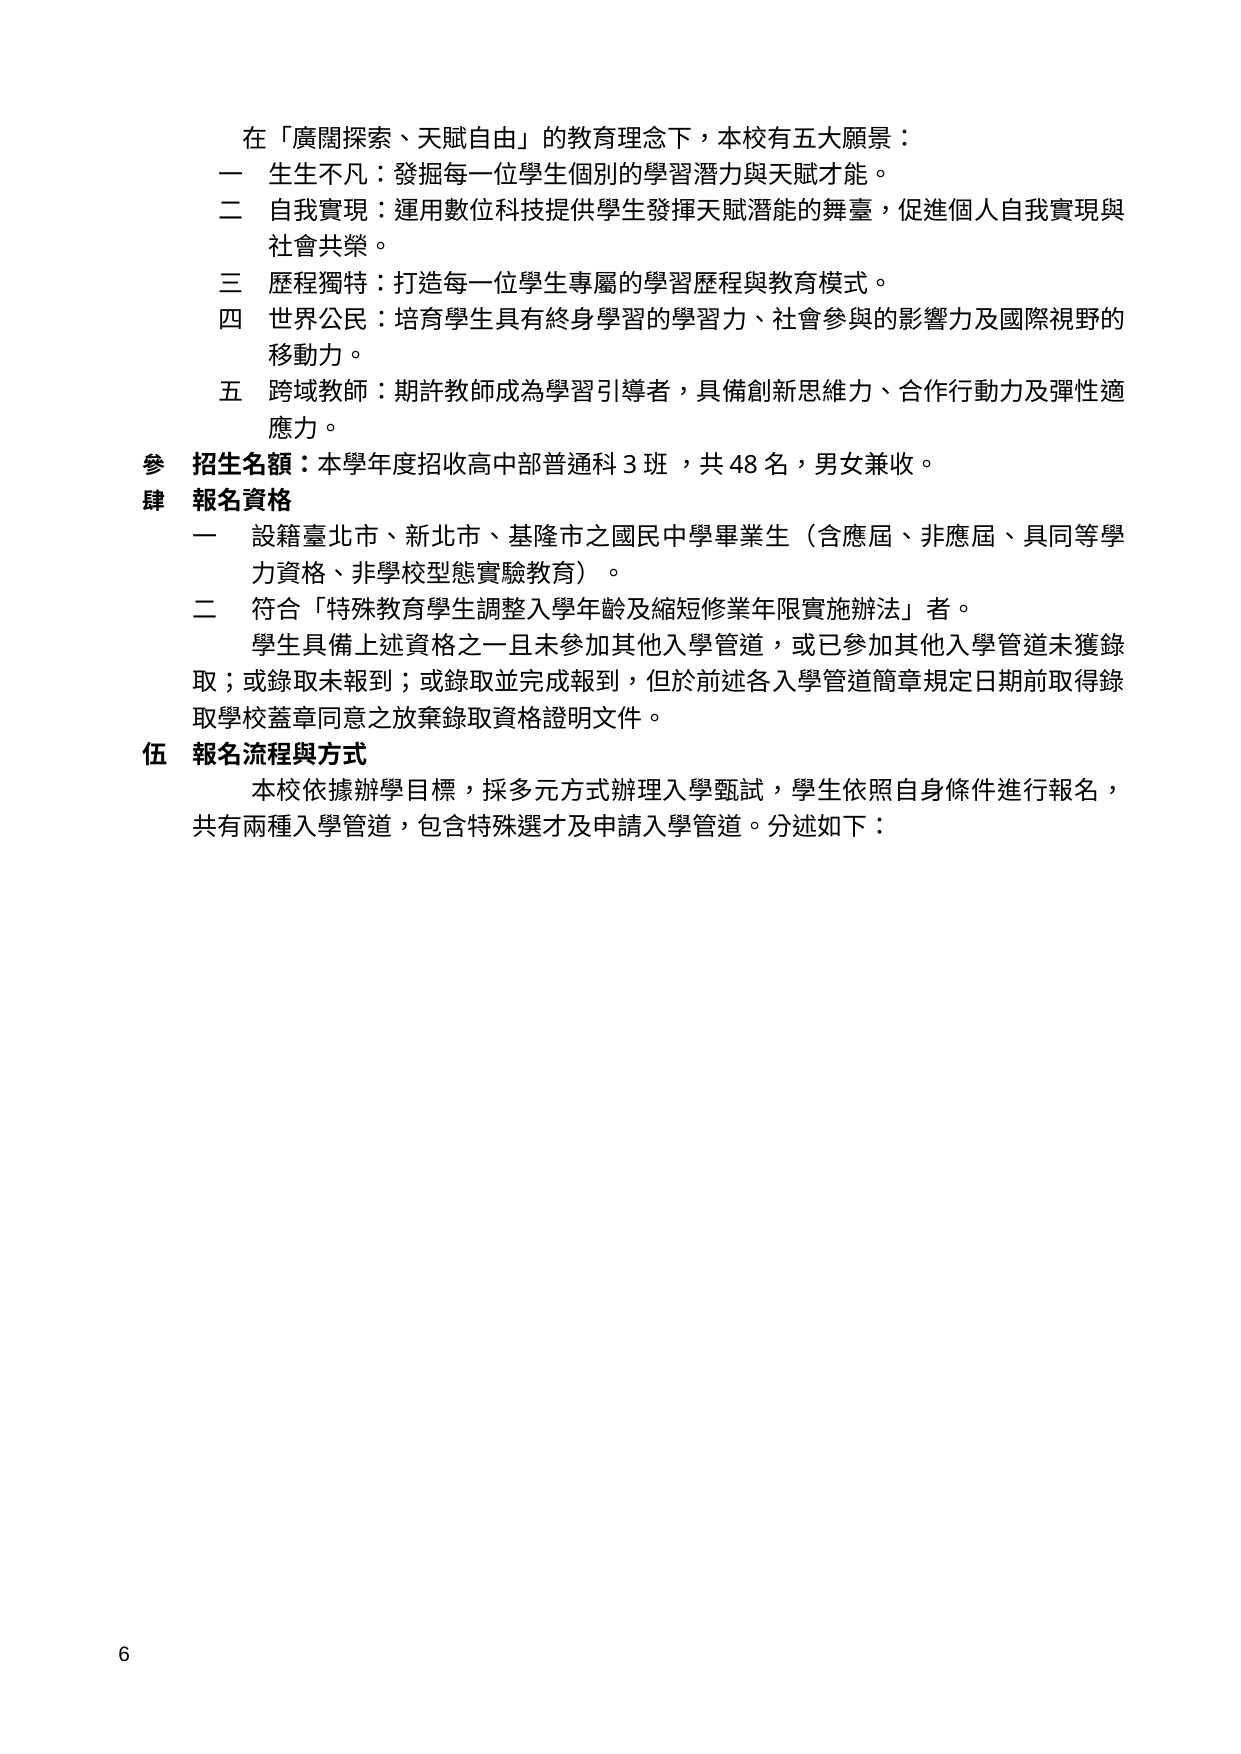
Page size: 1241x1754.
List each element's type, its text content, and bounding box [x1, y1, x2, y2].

list 生生不凡：發掘每一位學生個別的學習潛力與天賦才能。 [218, 154, 1126, 191]
list 設籍臺北市、新北市、基隆市之國民中學畢業生（含應屆、非應屆、具同等學力資格、非學校型態實驗教育）。 [192, 517, 1126, 589]
list 招生名額：本學年度招收高中部普通科 3 班 ，共48 名，男女兼收。 [142, 444, 1126, 481]
list 歷程獨特：打造每一位學生專屬的學習歷程與教育模式。 [218, 263, 1126, 299]
list 在「廣闊探索、天賦自由」的教育理念下，本校有五大願景： [192, 118, 1126, 154]
list 報名資格 [142, 481, 1126, 517]
list 報名流程與方式 [142, 734, 1126, 771]
list 世界公民：培育學生具有終身學習的學習力、社會參與的影響力及國際視野的移動力。 [218, 299, 1126, 372]
list 符合「特殊教育學生調整入學年齡及縮短修業年限實施辦法」者。 [192, 589, 1126, 626]
list 自我實現：運用數位科技提供學生發揮天賦潛能的舞臺，促進個人自我實現與社會共榮。 [218, 191, 1126, 263]
list 學生具備上述資格之一且未參加其他入學管道，或已參加其他入學管道未獲錄取；或錄取未報到；或錄取並完成報到，但於前述各入學管道簡章規定日期前取得錄取學校蓋章同意之放棄錄取資格證明文件。 [192, 626, 1126, 734]
list 本校依據辦學目標，採多元方式辦理入學甄試，學生依照自身條件進行報名，共有兩種入學管道，包含特殊選才及申請入學管道。分述如下： [192, 771, 1126, 843]
list 跨域教師：期許教師成為學習引導者，具備創新思維力、合作行動力及彈性適應力。 [218, 372, 1126, 444]
